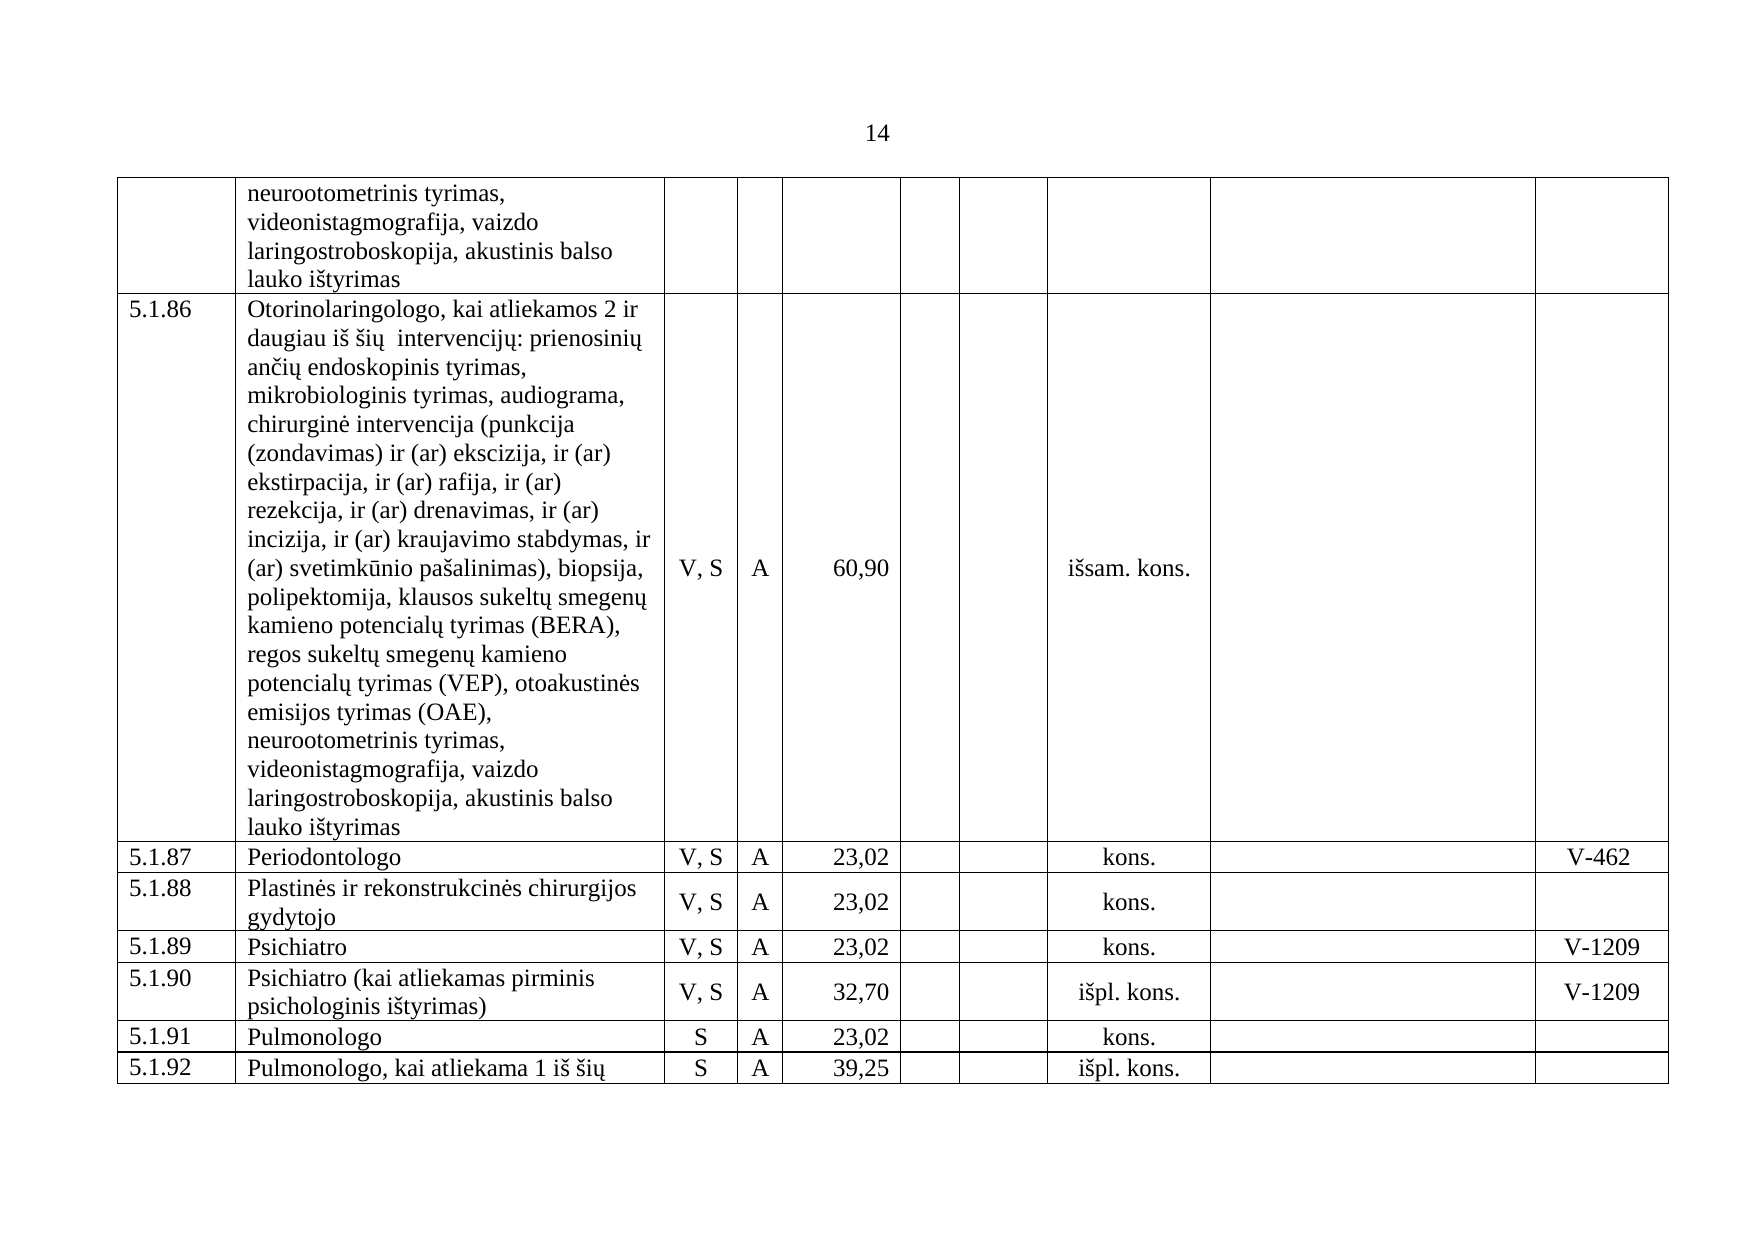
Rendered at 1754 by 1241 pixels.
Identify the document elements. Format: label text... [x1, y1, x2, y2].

table_cell [901, 873, 959, 930]
table_cell Periodontologo [236, 842, 664, 872]
table_cell [1211, 1053, 1535, 1083]
table_cell V-462 [1536, 842, 1668, 872]
table_cell kons. [1048, 873, 1210, 930]
table_cell 39,25 [783, 1053, 900, 1083]
table_cell 23,02 [783, 1021, 900, 1051]
table_cell [960, 963, 1047, 1020]
table_cell [960, 842, 1047, 872]
table_cell [1211, 294, 1535, 841]
table_cell A [738, 1053, 782, 1083]
table_cell 5.1.90 [118, 963, 235, 1020]
table_cell Pulmonologo [236, 1021, 664, 1051]
table_cell A [738, 1021, 782, 1051]
table_cell 5.1.87 [118, 842, 235, 872]
table_cell Otorinolaringologo, kai atliekamos 2 ir daugiau iš šių intervencijų: prienosinių ančių endoskopinis tyrimas, mikrobiologinis tyrimas, audiograma, chirurginė intervencija (punkcija (zondavimas) ir (ar) ekscizija, ir (ar) ekstirpacija, ir (ar) rafija, ir (ar) rezekcija, ir (ar) drenavimas, ir (ar) incizija, ir (ar) kraujavimo stabdymas, ir (ar) svetimkūnio pašalinimas), biopsija, polipektomija, klausos sukeltų smegenų kamieno potencialų tyrimas (BERA), regos sukeltų smegenų kamieno potencialų tyrimas (VEP), otoakustinės emisijos tyrimas (OAE), neurootometrinis tyrimas, videonistagmografija, vaizdo laringostroboskopija, akustinis balso lauko ištyrimas [236, 294, 664, 841]
table_cell kons. [1048, 842, 1210, 872]
table_cell [1211, 842, 1535, 872]
table_cell [1536, 294, 1668, 841]
table_cell [1211, 931, 1535, 962]
table_cell [1536, 1053, 1668, 1083]
table_cell A [738, 931, 782, 962]
table_cell [901, 178, 959, 293]
table_cell Plastinės ir rekonstrukcinės chirurgijos gydytojo [236, 873, 664, 930]
table_cell S [665, 1053, 737, 1083]
table_cell [1536, 178, 1668, 293]
table_cell V-1209 [1536, 963, 1668, 1020]
table_cell [1211, 873, 1535, 930]
table_cell išpl. kons. [1048, 963, 1210, 1020]
table_cell [1536, 873, 1668, 930]
table_cell [118, 178, 235, 293]
table_cell [1048, 178, 1210, 293]
table_cell Pulmonologo, kai atliekama 1 iš šių [236, 1053, 664, 1083]
table_cell 5.1.88 [118, 873, 235, 930]
table_cell [960, 1053, 1047, 1083]
table_cell 60,90 [783, 294, 900, 841]
table_cell A [738, 873, 782, 930]
table_cell 5.1.91 [118, 1021, 235, 1051]
table_cell V, S [665, 842, 737, 872]
table_cell 23,02 [783, 873, 900, 930]
table_cell S [665, 1021, 737, 1051]
table_cell 23,02 [783, 931, 900, 962]
table_cell [1211, 1021, 1535, 1051]
table_cell [1211, 963, 1535, 1020]
table_cell [901, 294, 959, 841]
table_cell [960, 178, 1047, 293]
table_cell [783, 178, 900, 293]
table_cell A [738, 963, 782, 1020]
table_cell [960, 1021, 1047, 1051]
table_cell kons. [1048, 1021, 1210, 1051]
table_cell [1211, 178, 1535, 293]
table_cell Psichiatro (kai atliekamas pirminis psichologinis ištyrimas) [236, 963, 664, 1020]
table_cell V, S [665, 931, 737, 962]
table_cell A [738, 294, 782, 841]
table_cell išsam. kons. [1048, 294, 1210, 841]
table_cell V, S [665, 294, 737, 841]
table_cell [960, 873, 1047, 930]
table_cell V, S [665, 963, 737, 1020]
table_cell 32,70 [783, 963, 900, 1020]
table_cell [1536, 1021, 1668, 1051]
table_cell [960, 294, 1047, 841]
table_cell V, S [665, 873, 737, 930]
table_cell [901, 842, 959, 872]
table_cell Psichiatro [236, 931, 664, 962]
table_cell [960, 931, 1047, 962]
table_cell 5.1.92 [118, 1053, 235, 1083]
table_cell [665, 178, 737, 293]
table_cell [901, 931, 959, 962]
table_cell A [738, 842, 782, 872]
table_cell neurootometrinis tyrimas, videonistagmografija, vaizdo laringostroboskopija, akustinis balso lauko ištyrimas [236, 178, 664, 293]
table_cell 23,02 [783, 842, 900, 872]
table_cell 5.1.86 [118, 294, 235, 841]
table_cell [901, 1021, 959, 1051]
table_cell kons. [1048, 931, 1210, 962]
table_cell V-1209 [1536, 931, 1668, 962]
table_cell išpl. kons. [1048, 1053, 1210, 1083]
table_cell [901, 963, 959, 1020]
table_cell [738, 178, 782, 293]
table_cell [901, 1053, 959, 1083]
table_cell 5.1.89 [118, 931, 235, 962]
